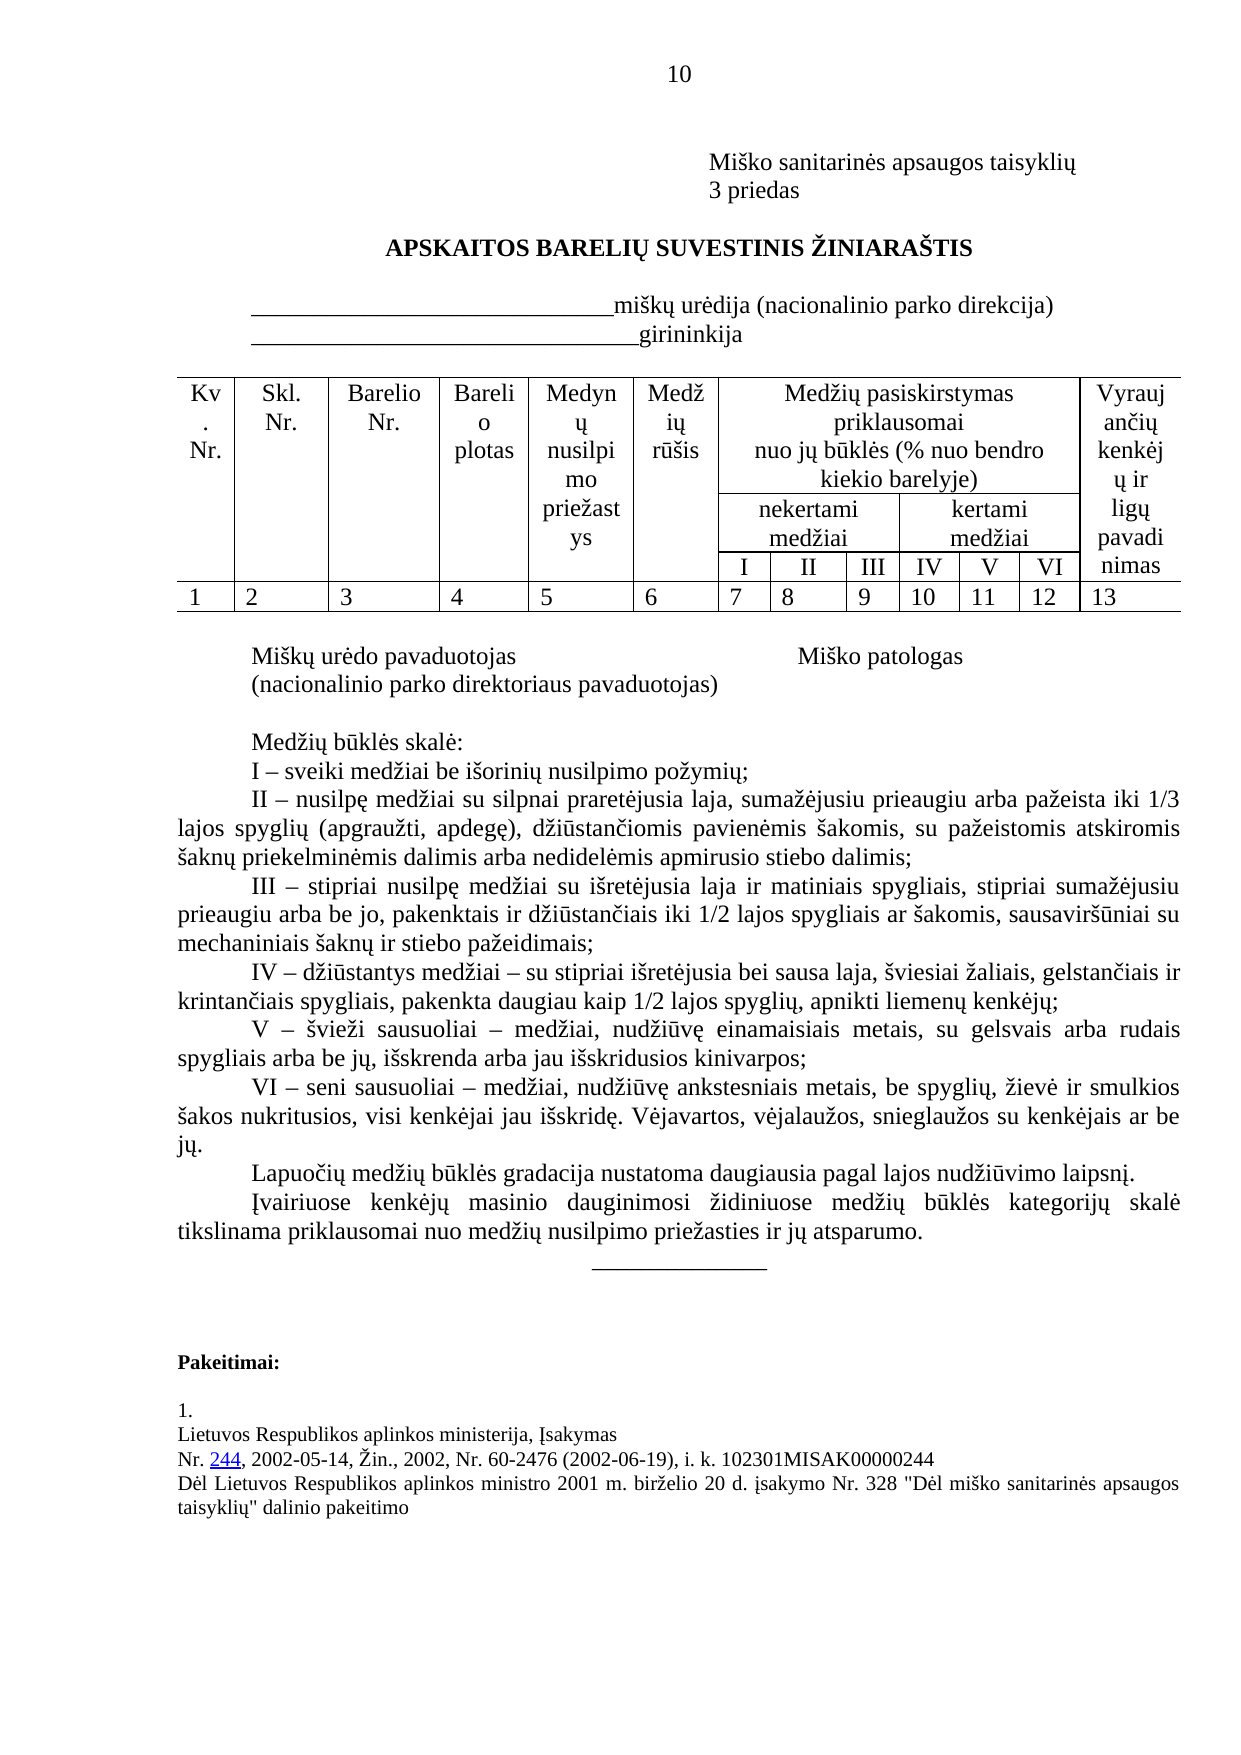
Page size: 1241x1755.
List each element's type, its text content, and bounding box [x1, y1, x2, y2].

text Lapuočių medžių būklės gradacija nustatoma daugiausia pagal lajos nudžiūvimo laipsnį. [177, 1158, 1181, 1187]
table_header Medžių rūšis [634, 378, 718, 581]
text III – stipriai nusilpę medžiai su išretėjusia laja ir matiniais spygliais, stipriai sumažėjusiu prieaugiu arba be jo, pakenktais ir džiūstančiais iki 1/2 lajos spygliais ar šakomis, sausaviršūniai su mechaniniais šaknų ir stiebo pažeidimais; [177, 871, 1181, 957]
table_cell 5 [529, 582, 633, 611]
text APSKAITOS BARELIŲ SUVESTINIS ŽINIARAŠTIS [177, 233, 1181, 262]
text I – sveiki medžiai be išorinių nusilpimo požymių; [177, 756, 1181, 784]
text Nr. 244, 2002-05-14, Žin., 2002, Nr. 60-2476 (2002-06-19), i. k. 102301MISAK00000244 [177, 1446, 1181, 1471]
text Medžių būklės skalė: [177, 727, 1181, 756]
text ______________ [177, 1244, 1181, 1273]
table_header Skl. Nr. [235, 378, 328, 581]
text Dėl Lietuvos Respublikos aplinkos ministro 2001 m. birželio 20 d. įsakymo Nr. 328 "Dėl miško sanitarinės apsaugos taisyklių" dalinio pakeitimo [177, 1471, 1181, 1519]
text II – nusilpę medžiai su silpnai praretėjusia laja, sumažėjusiu prieaugiu arba pažeista iki 1/3 lajos spyglių (apgraužti, apdegę), džiūstančiomis pavienėmis šakomis, su pažeistomis atskiromis šaknų priekelminėmis dalimis arba nedidelėmis apmirusio stiebo dalimis; [177, 784, 1181, 871]
text Miškų urėdo pavaduotojas Miško patologas [177, 641, 1181, 669]
table_cell nekertami medžiai [719, 494, 899, 551]
table_cell 7 [719, 582, 770, 611]
table_cell V [960, 553, 1019, 581]
text (nacionalinio parko direktoriaus pavaduotojas) [177, 669, 1181, 698]
text Įvairiuose kenkėjų masinio dauginimosi židiniuose medžių būklės kategorijų skalė tikslinama priklausomai nuo medžių nusilpimo priežasties ir jų atsparumo. [177, 1187, 1181, 1244]
table_header Vyraujančių kenkėjų ir ligų pavadinimas [1081, 378, 1181, 581]
table_cell III [847, 553, 899, 581]
table_header Kv. Nr. [177, 378, 234, 581]
table_cell kertami medžiai [900, 494, 1079, 551]
table_cell 10 [900, 582, 959, 611]
table_cell II [771, 553, 846, 581]
table_cell 11 [960, 582, 1019, 611]
table_header Medžių pasiskirstymas priklausomai nuo jų būklės (% nuo bendro kiekio barelyje) [719, 378, 1079, 493]
text _____________________________miškų urėdija (nacionalinio parko direkcija) [177, 291, 1181, 319]
text 1. [177, 1398, 1181, 1422]
table_cell 9 [847, 582, 899, 611]
table_cell 6 [634, 582, 718, 611]
table_header Barelio Nr. [329, 378, 439, 581]
table_cell 4 [440, 582, 528, 611]
text 3 priedas [177, 176, 1181, 204]
table_cell 8 [771, 582, 846, 611]
table_cell IV [900, 553, 959, 581]
table_cell 13 [1081, 582, 1181, 611]
text Pakeitimai: [177, 1350, 1181, 1374]
text Miško sanitarinės apsaugos taisyklių [177, 147, 1181, 176]
text IV – džiūstantys medžiai – su stipriai išretėjusia bei sausa laja, šviesiai žaliais, gelstančiais ir krintančiais spygliais, pakenkta daugiau kaip 1/2 lajos spyglių, apnikti liemenų kenkėjų; [177, 957, 1181, 1014]
table_header Barelio plotas [440, 378, 528, 581]
text _______________________________girininkija [177, 319, 1181, 348]
table_cell I [719, 553, 770, 581]
text Lietuvos Respublikos aplinkos ministerija, Įsakymas [177, 1422, 1181, 1446]
table_cell VI [1020, 553, 1079, 581]
table_cell 12 [1020, 582, 1079, 611]
table_cell 3 [329, 582, 439, 611]
text V – švieži sausuoliai – medžiai, nudžiūvę einamaisiais metais, su gelsvais arba rudais spygliais arba be jų, išskrenda arba jau išskridusios kinivarpos; [177, 1014, 1181, 1072]
table_header Medynų nusilpimo priežastys [529, 378, 633, 581]
table_cell 2 [235, 582, 328, 611]
text VI – seni sausuoliai – medžiai, nudžiūvę ankstesniais metais, be spyglių, žievė ir smulkios šakos nukritusios, visi kenkėjai jau išskridę. Vėjavartos, vėjalaužos, snieglaužos su kenkėjais ar be jų. [177, 1072, 1181, 1158]
table_cell 1 [177, 582, 234, 611]
